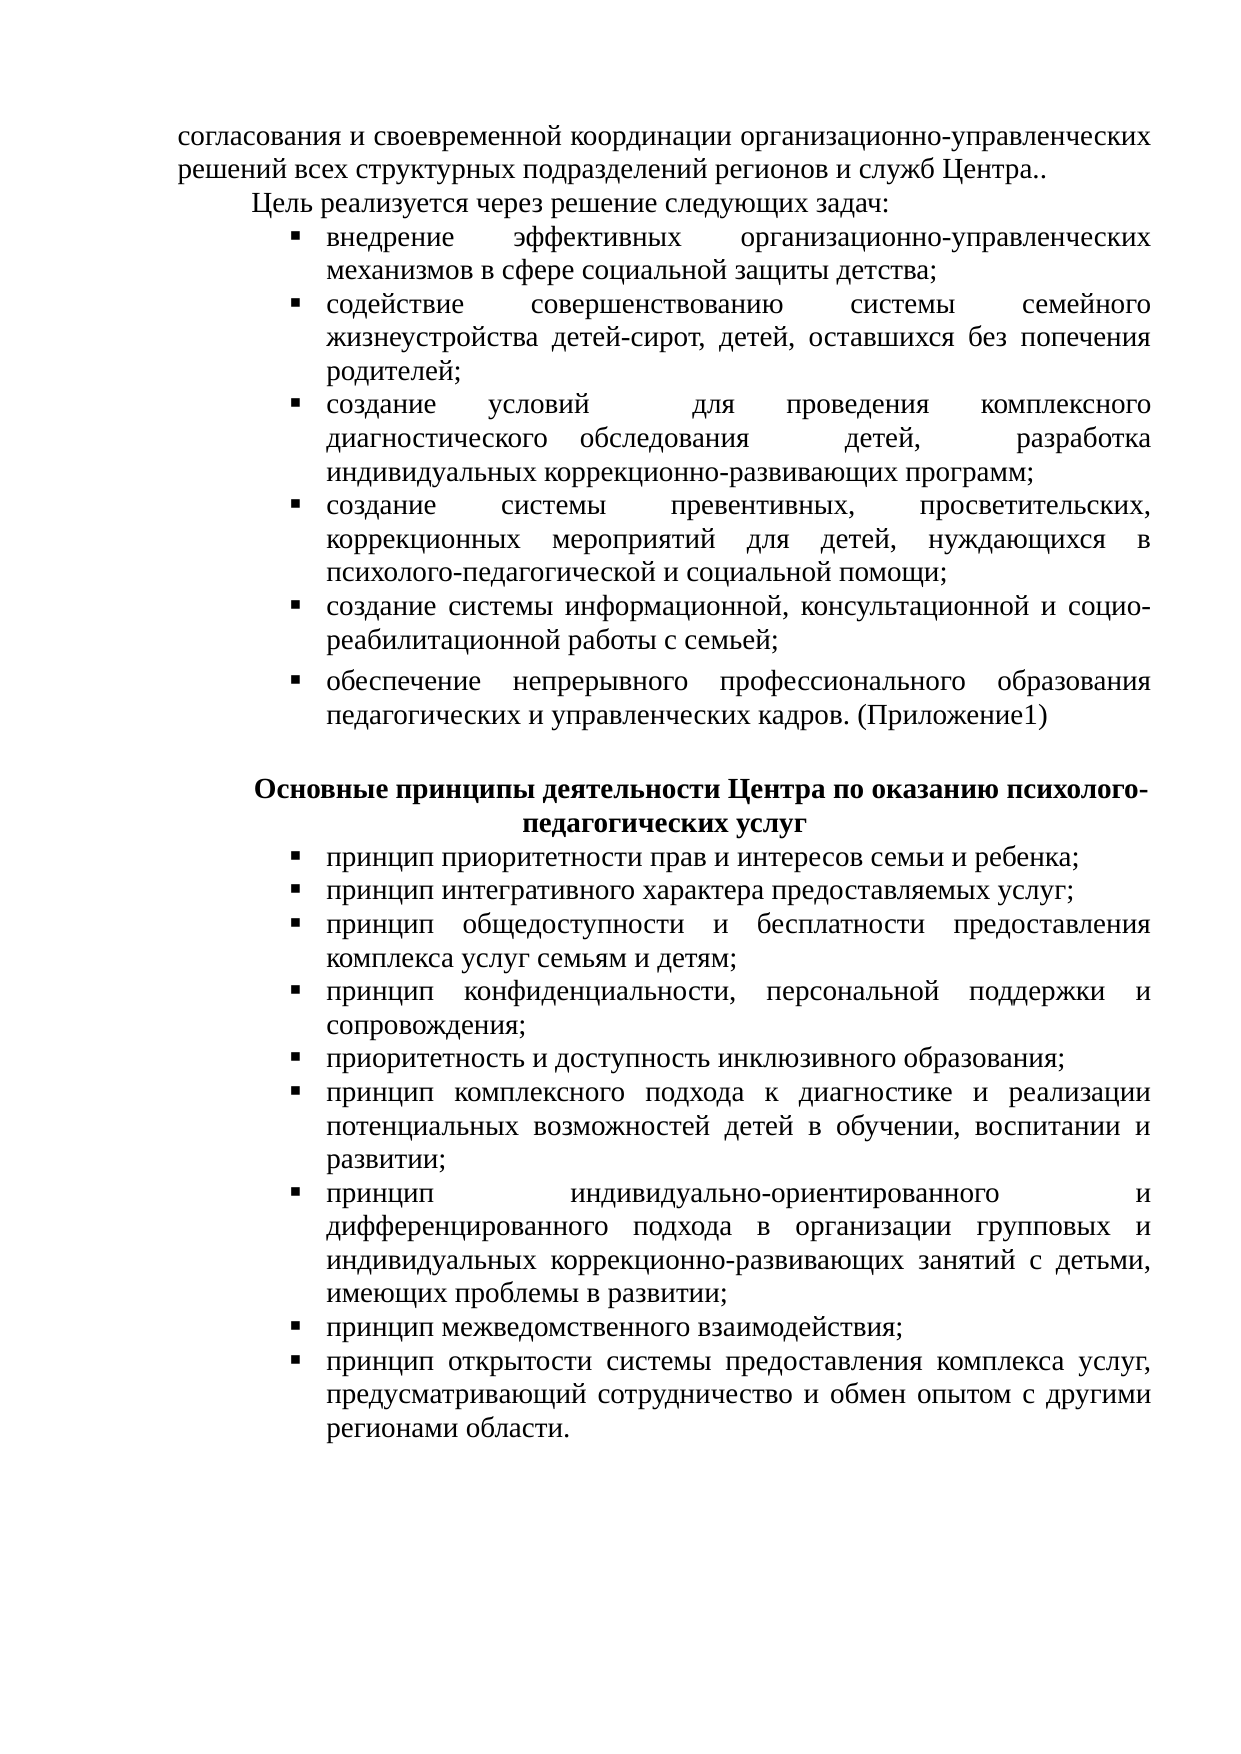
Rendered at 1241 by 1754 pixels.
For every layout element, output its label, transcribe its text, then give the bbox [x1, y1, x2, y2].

list принцип индивидуально-ориентированного и дифференцированного подхода в организации групповых и индивидуальных коррекционно-развивающих занятий с детьми, имеющих проблемы в развитии; [288, 1175, 1152, 1309]
list принцип конфиденциальности, персональной поддержки и сопровождения; [288, 973, 1152, 1040]
list создание системы информационной, консультационной и социо-реабилитационной работы с семьей; [288, 588, 1152, 655]
list принцип межведомственного взаимодействия; [288, 1309, 1152, 1343]
list приоритетность и доступность инклюзивного образования; [288, 1040, 1152, 1074]
list принцип приоритетности прав и интересов семьи и ребенка; [288, 839, 1152, 872]
list принцип интегративного характера предоставляемых услуг; [288, 872, 1152, 906]
text Основные принципы деятельности Центра по оказанию психолого-педагогических услуг [177, 772, 1152, 839]
list принцип открытости системы предоставления комплекса услуг, предусматривающий сотрудничество и обмен опытом с другими регионами области. [288, 1343, 1152, 1443]
list создание условий для проведения комплексного диагностического обследования детей, разработка индивидуальных коррекционно-развивающих программ; [288, 387, 1152, 487]
text Цель реализуется через решение следующих задач: [177, 185, 1152, 219]
list принцип комплексного подхода к диагностике и реализации потенциальных возможностей детей в обучении, воспитании и развитии; [288, 1074, 1152, 1175]
list внедрение эффективных организационно-управленческих механизмов в сфере социальной защиты детства; [288, 219, 1152, 286]
list содействие совершенствованию системы семейного жизнеустройства детей-сирот, детей, оставшихся без попечения родителей; [288, 286, 1152, 387]
text согласования и своевременной координации организационно-управленческих решений всех структурных подразделений регионов и служб Центра.. [177, 118, 1152, 185]
list принцип общедоступности и бесплатности предоставления комплекса услуг семьям и детям; [288, 906, 1152, 973]
list создание системы превентивных, просветительских, коррекционных мероприятий для детей, нуждающихся в психолого-педагогической и социальной помощи; [288, 487, 1152, 588]
list обеспечение непрерывного профессионального образования педагогических и управленческих кадров. (Приложение1) [288, 663, 1152, 730]
